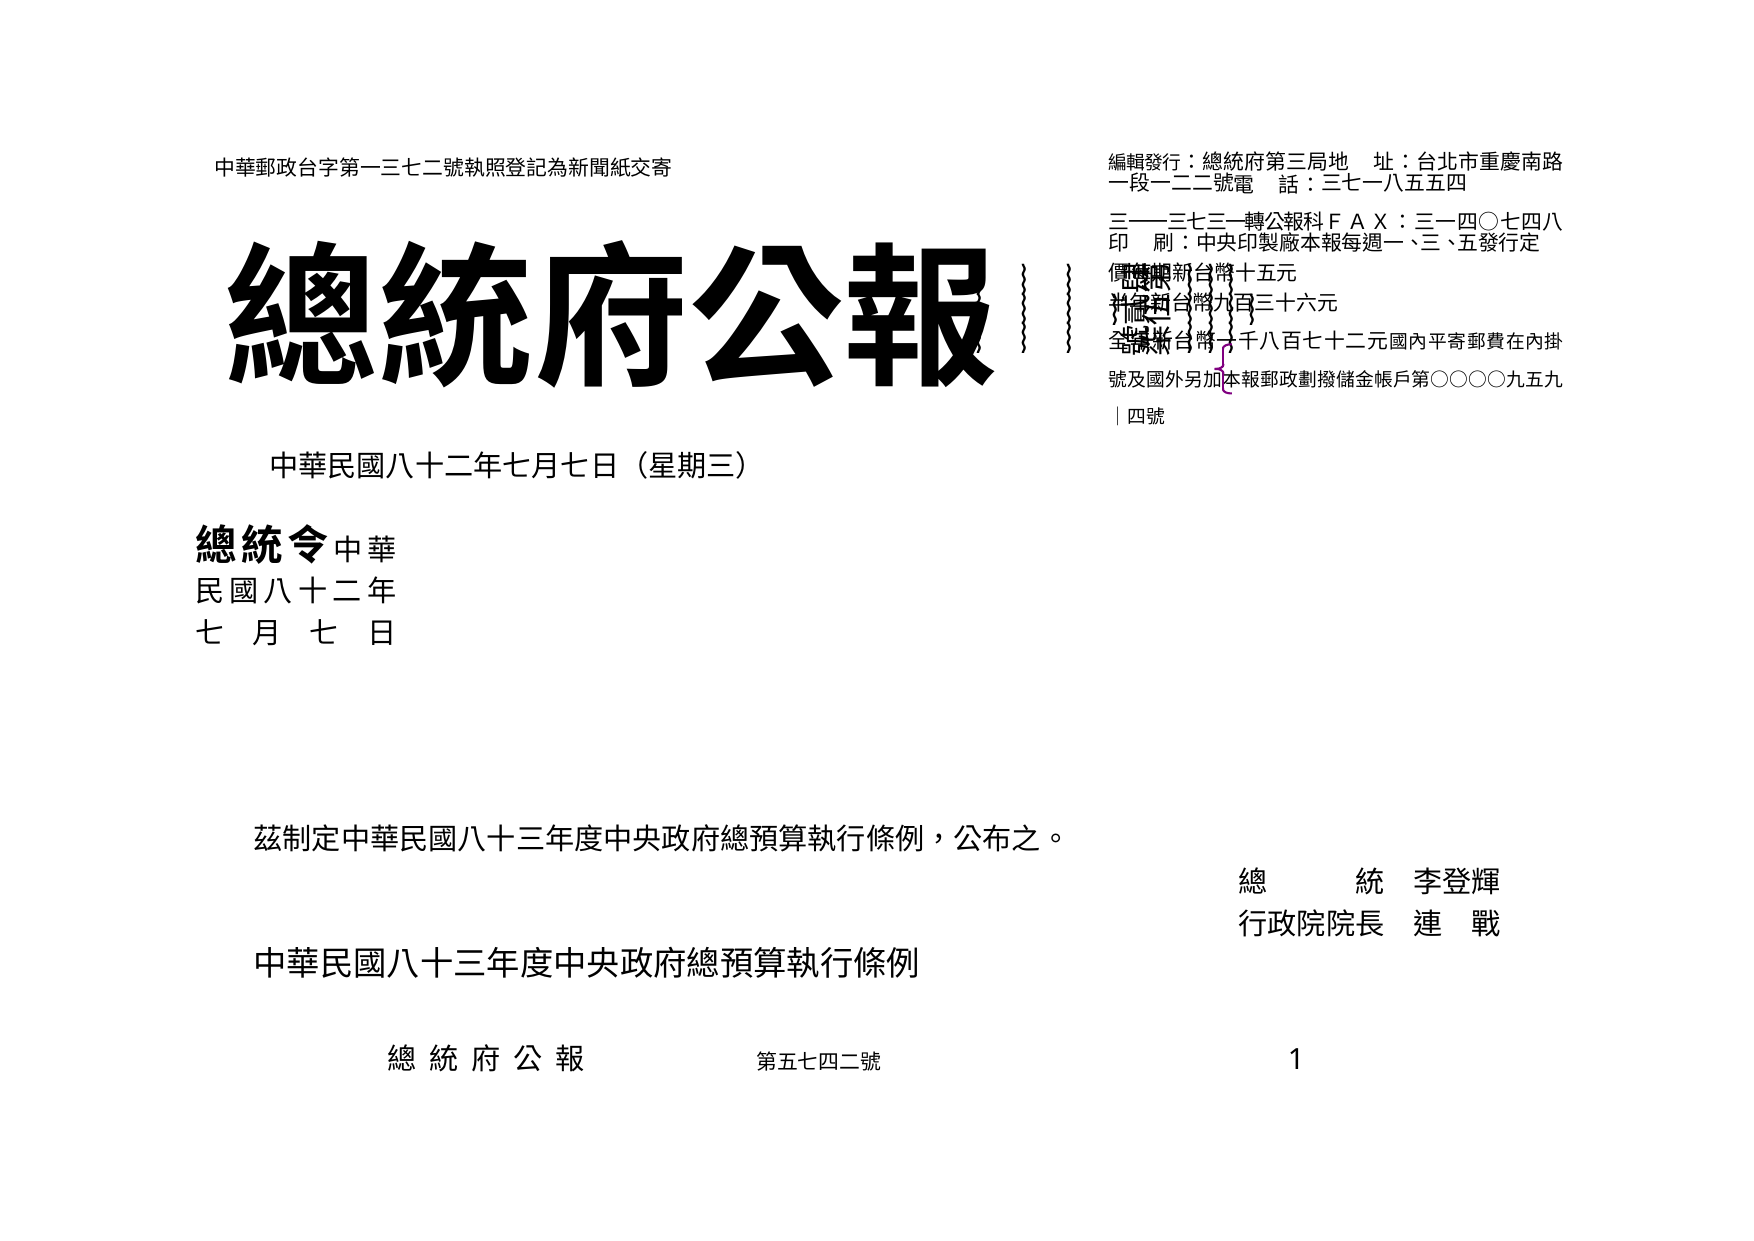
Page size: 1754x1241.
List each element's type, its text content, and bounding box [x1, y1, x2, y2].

text 總 統 李登輝 [195, 862, 1501, 899]
table_header 總統令中華民國八十二年七月七日 [192, 502, 399, 819]
table_header [399, 502, 986, 819]
text 行政院院長 連 戰 [195, 904, 1501, 942]
text 中華民國八十三年度中央政府總預算執行條例 [253, 942, 1559, 984]
text 茲制定中華民國八十三年度中央政府總預算執行條例，公布之。 [195, 819, 1559, 857]
